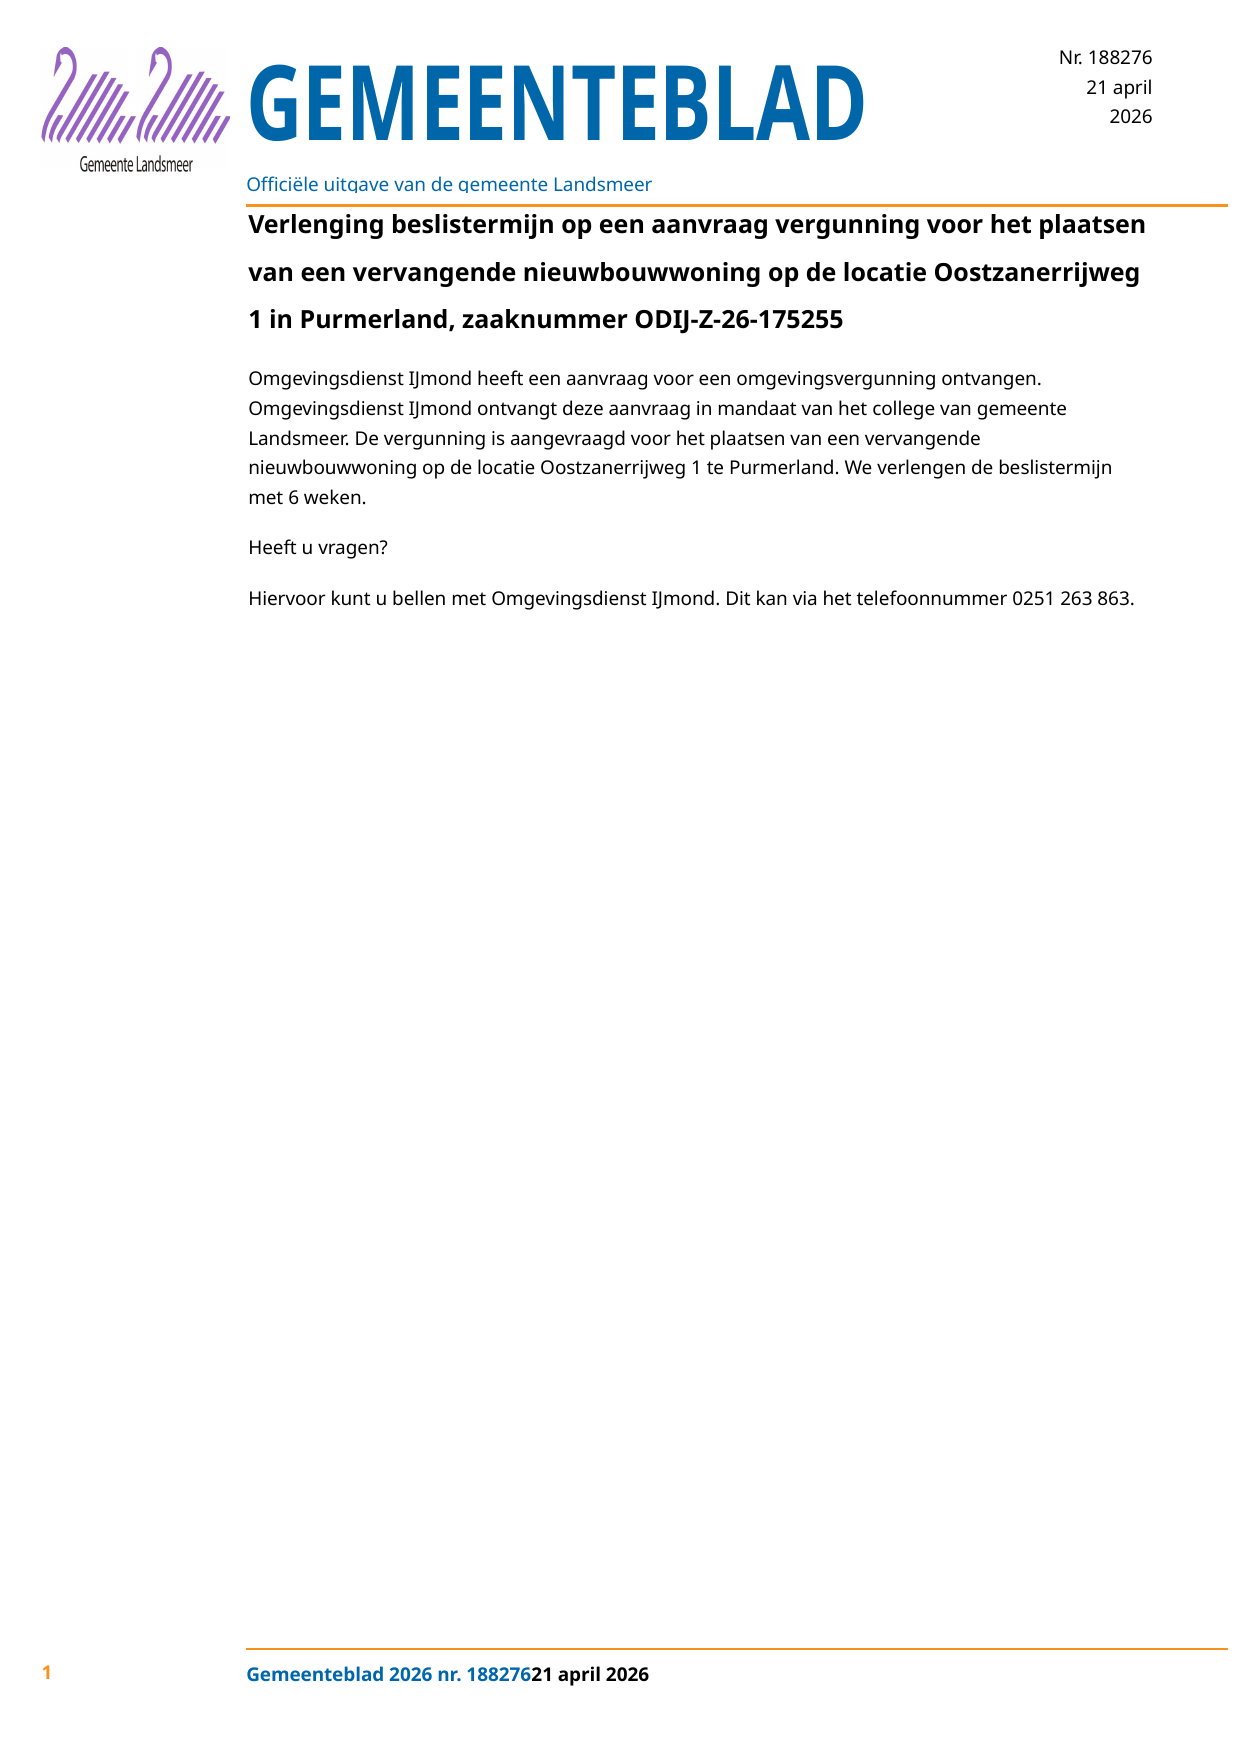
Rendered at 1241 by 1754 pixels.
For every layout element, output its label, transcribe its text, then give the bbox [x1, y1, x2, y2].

text Heeft u vragen? [248, 534, 1152, 560]
text Verlenging beslistermijn op een aanvraag vergunning voor het plaatsen van een vervangende nieuwbouwwoning op de locatie Oostzanerrijweg 1 in Purmerland, zaaknummer ODIJ-Z-26-175255 [248, 207, 1152, 336]
text Hiervoor kunt u bellen met Omgevingsdienst IJmond. Dit kan via het telefoonnummer 0251 263 863. [248, 585, 1152, 610]
picture [41, 47, 231, 172]
text Omgevingsdienst IJmond heeft een aanvraag voor een omgevingsvergunning ontvangen. Omgevingsdienst IJmond ontvangt deze aanvraag in mandaat van het college van gemeente Landsmeer. De vergunning is aangevraagd voor het plaatsen van een vervangende nieuwbouwwoning op de locatie Oostzanerrijweg 1 te Purmerland. We verlengen de beslistermijn met 6 weken. [248, 366, 1152, 509]
